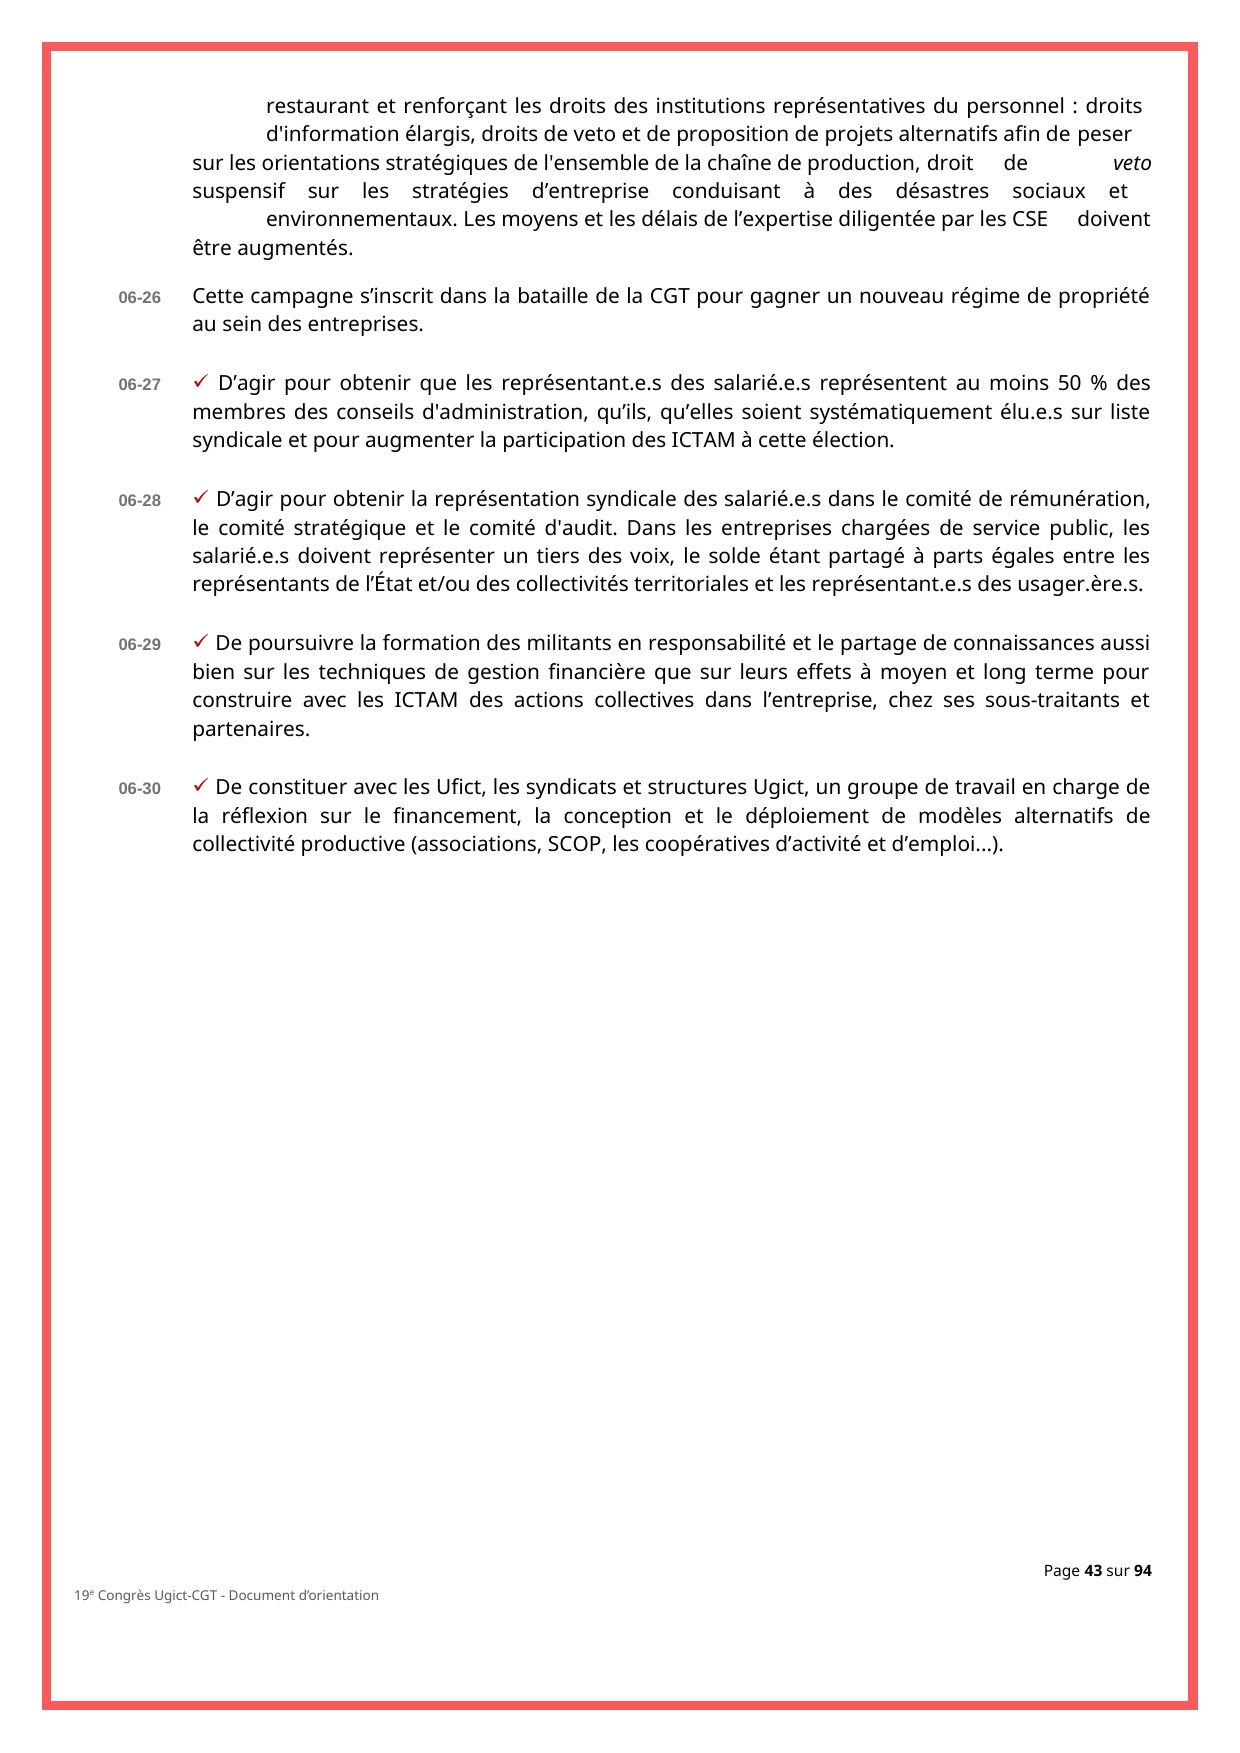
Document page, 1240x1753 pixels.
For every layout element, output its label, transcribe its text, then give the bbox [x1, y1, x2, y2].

list  De poursuivre la formation des militants en responsabilité et le partage de connaissances aussi bien sur les techniques de gestion financière que sur leurs effets à moyen et long terme pour construire avec les ICTAM des actions collectives dans l’entreprise, chez ses sous-traitants et partenaires. [118, 628, 1152, 742]
list  De constituer avec les Ufict, les syndicats et structures Ugict, un groupe de travail en charge de la réflexion sur le financement, la conception et le déploiement de modèles alternatifs de collectivité productive (associations, SCOP, les coopératives d’activité et d’emploi...). [118, 772, 1152, 858]
list  D’agir pour obtenir la représentation syndicale des salarié.e.s dans le comité de rémunération, le comité stratégique et le comité d'audit. Dans les entreprises chargées de service public, les salarié.e.s doivent représenter un tiers des voix, le solde étant partagé à parts égales entre les représentants de l’État et/ou des collectivités territoriales et les représentant.e.s des usager.ère.s. [118, 484, 1152, 598]
list  D’agir pour obtenir que les représentant.e.s des salarié.e.s représentent au moins 50 % des membres des conseils d'administration, qu’ils, qu’elles soient systématiquement élu.e.s sur liste syndicale et pour augmenter la participation des ICTAM à cette élection. [118, 368, 1152, 454]
list Cette campagne s’inscrit dans la bataille de la CGT pour gagner un nouveau régime de propriété au sein des entreprises. [118, 281, 1152, 338]
list restaurant et renforçant les droits des institutions représentatives du personnel : droits d'information élargis, droits de veto et de proposition de projets alternatifs afin de peser sur les orientations stratégiques de l'ensemble de la chaîne de production, droit de veto suspensif sur les stratégies d’entreprise conduisant à des désastres sociaux et environnementaux. Les moyens et les délais de l’expertise diligentée par les CSE doivent être augmentés. [118, 91, 1152, 261]
